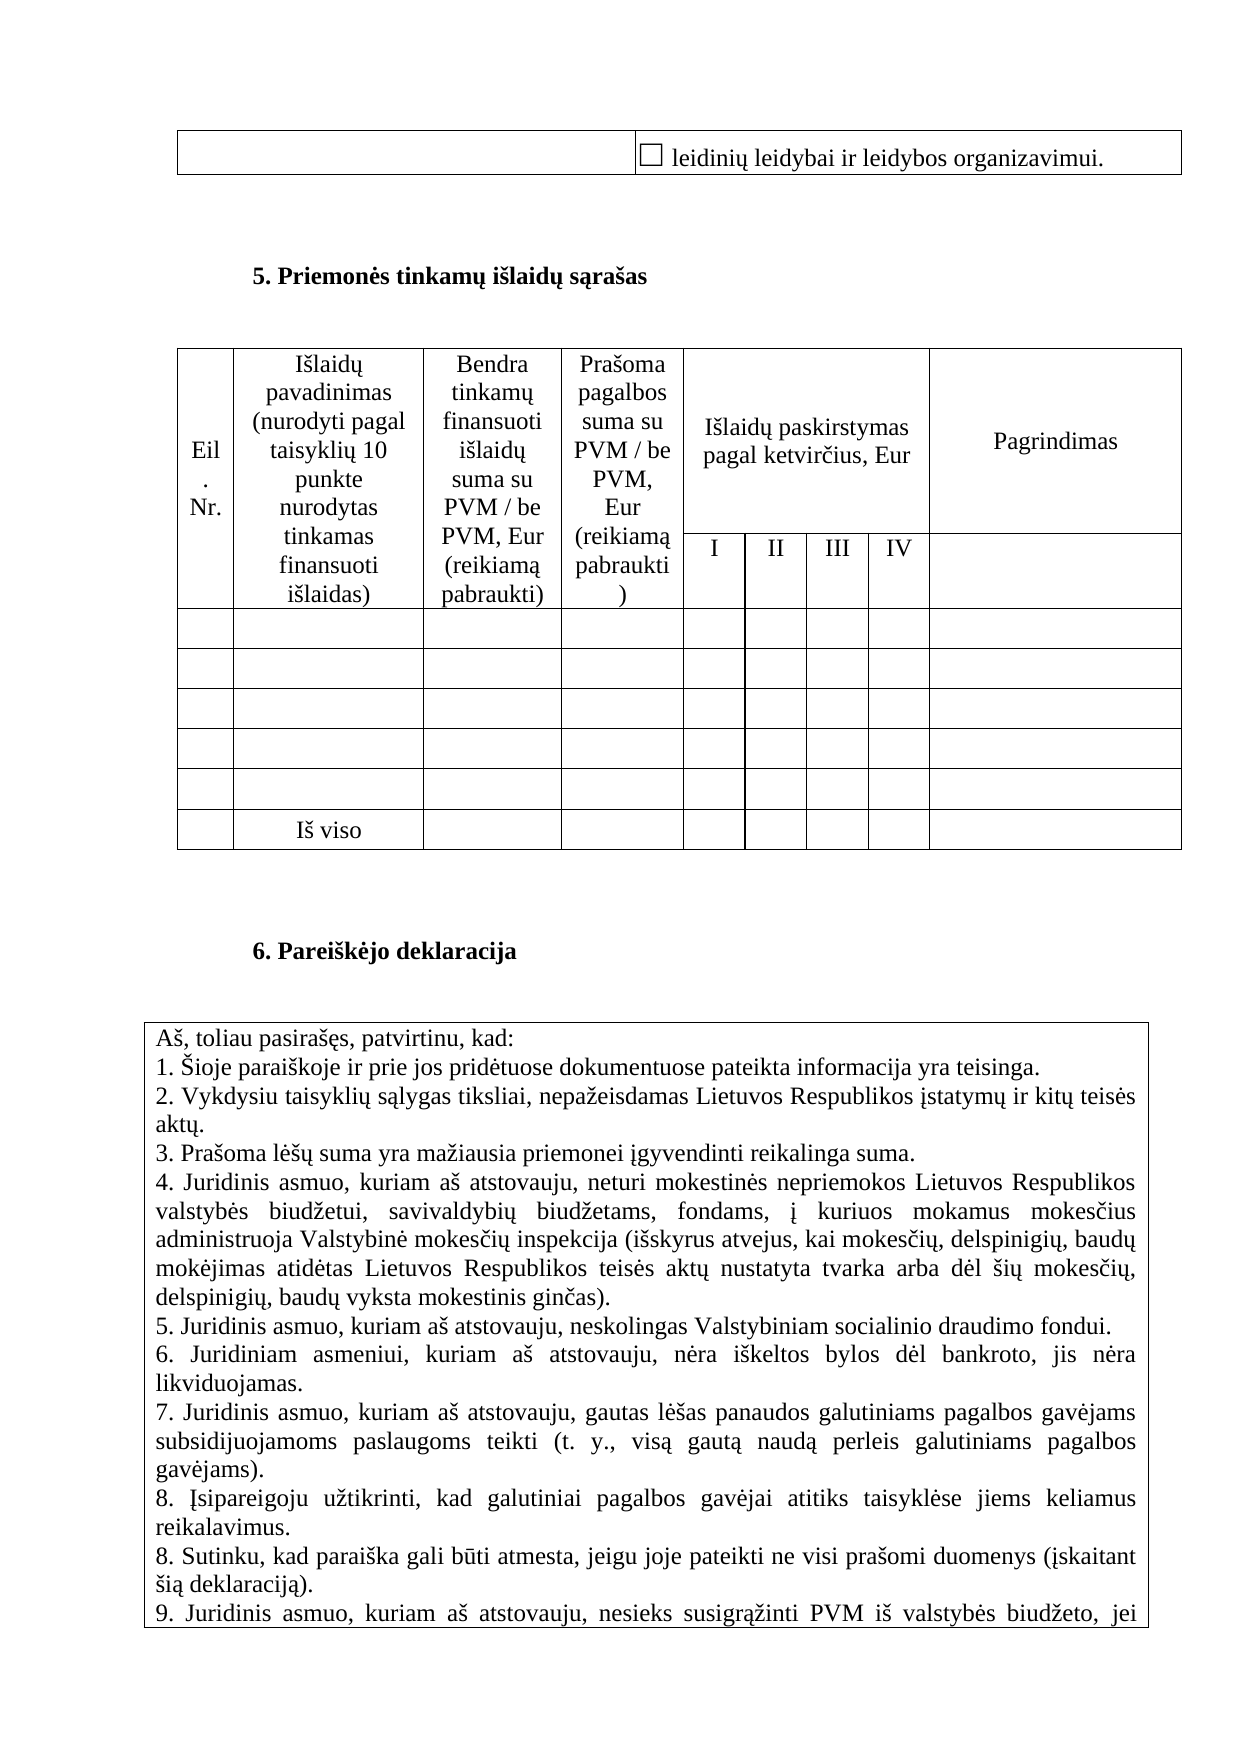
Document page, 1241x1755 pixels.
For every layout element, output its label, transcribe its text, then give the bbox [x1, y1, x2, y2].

table_cell [424, 810, 561, 849]
table_cell [684, 729, 744, 768]
table_cell [424, 649, 561, 688]
table_header Išlaidų pavadinimas (nurodyti pagal taisyklių 10 punkte nurodytas tinkamas finansuoti išlaidas) [234, 349, 423, 607]
table_cell [178, 609, 233, 648]
table_cell [562, 689, 683, 728]
table_cell [234, 609, 423, 648]
table_cell [178, 649, 233, 688]
table_header Pagrindimas [930, 349, 1181, 532]
table_cell [178, 131, 635, 174]
table_cell [424, 769, 561, 808]
table_cell [424, 609, 561, 648]
table_cell [930, 609, 1181, 648]
table_cell [562, 649, 683, 688]
table_cell [746, 649, 806, 688]
table_cell [562, 609, 683, 648]
table_cell [807, 810, 868, 849]
table_cell [562, 810, 683, 849]
table_cell [234, 729, 423, 768]
table_cell [807, 729, 868, 768]
table_cell [869, 689, 929, 728]
table_cell [869, 769, 929, 808]
table_cell [807, 769, 868, 808]
table_cell [234, 769, 423, 808]
table_header Aš, toliau pasirašęs, patvirtinu, kad: 1. Šioje paraiškoje ir prie jos pridėtuose dokumentuose pateikta informacija yra teisinga. 2. Vykdysiu taisyklių sąlygas tiksliai, nepažeisdamas Lietuvos Respublikos įstatymų ir kitų teisės aktų. 3. Prašoma lėšų suma yra mažiausia priemonei įgyvendinti reikalinga suma. 4. Juridinis asmuo, kuriam aš atstovauju, neturi mokestinės nepriemokos Lietuvos Respublikos valstybės biudžetui, savivaldybių biudžetams, fondams, į kuriuos mokamus mokesčius administruoja Valstybinė mokesčių inspekcija (išskyrus atvejus, kai mokesčių, delspinigių, baudų mokėjimas atidėtas Lietuvos Respublikos teisės aktų nustatyta tvarka arba dėl šių mokesčių, delspinigių, baudų vyksta mokestinis ginčas). 5. Juridinis asmuo, kuriam aš atstovauju, neskolingas Valstybiniam socialinio draudimo fondui. 6. Juridiniam asmeniui, kuriam aš atstovauju, nėra iškeltos bylos dėl bankroto, jis nėra likviduojamas. 7. Juridinis asmuo, kuriam aš atstovauju, gautas lėšas panaudos galutiniams pagalbos gavėjams subsidijuojamoms paslaugoms teikti (t. y., visą gautą naudą perleis galutiniams pagalbos gavėjams). 8. Įsipareigoju užtikrinti, kad galutiniai pagalbos gavėjai atitiks taisyklėse jiems keliamus reikalavimus. 8. Sutinku, kad paraiška gali būti atmesta, jeigu joje pateikti ne visi prašomi duomenys (įskaitant šią deklaraciją). 9. Juridinis asmuo, kuriam aš atstovauju, nesieks susigrąžinti PVM iš valstybės biudžeto, jei [145, 1023, 1148, 1627]
table_cell [746, 810, 806, 849]
table_cell [930, 729, 1181, 768]
table_cell [930, 649, 1181, 688]
table_cell [930, 810, 1181, 849]
table_cell [746, 729, 806, 768]
table_cell [178, 769, 233, 808]
table_cell [807, 649, 868, 688]
table_cell [930, 534, 1181, 607]
table_cell [562, 729, 683, 768]
table_cell [869, 810, 929, 849]
table_cell [746, 689, 806, 728]
table_cell [869, 609, 929, 648]
table_cell [234, 649, 423, 688]
table_cell [562, 769, 683, 808]
table_cell [178, 810, 233, 849]
table_cell [684, 649, 744, 688]
table_cell [807, 609, 868, 648]
table_cell [869, 729, 929, 768]
table_cell [234, 689, 423, 728]
table_cell [684, 609, 744, 648]
table_cell [178, 689, 233, 728]
table_cell [684, 810, 744, 849]
table_cell IV [869, 534, 929, 607]
table_cell [424, 689, 561, 728]
table_header Eil. Nr. [178, 349, 233, 607]
table_cell [930, 769, 1181, 808]
table_cell Iš viso [234, 810, 423, 849]
table_cell I [684, 534, 744, 607]
table_header Išlaidų paskirstymas pagal ketvirčius, Eur [684, 349, 929, 532]
table_header Prašoma pagalbos suma su PVM / be PVM, Eur (reikiamą pabraukti) [562, 349, 683, 607]
table_cell □ leidinių leidybai ir leidybos organizavimui. [636, 131, 1181, 174]
table_cell [684, 769, 744, 808]
table_header Bendra tinkamų finansuoti išlaidų suma su PVM / be PVM, Eur (reikiamą pabraukti) [424, 349, 561, 607]
text 5. Priemonės tinkamų išlaidų sąrašas [177, 261, 1181, 290]
table_cell III [807, 534, 868, 607]
table_cell [424, 729, 561, 768]
table_cell [684, 689, 744, 728]
table_cell [746, 609, 806, 648]
table_cell [869, 649, 929, 688]
text 6. Pareiškėjo deklaracija [177, 936, 1181, 965]
table_cell [746, 769, 806, 808]
table_cell II [746, 534, 806, 607]
table_cell [930, 689, 1181, 728]
table_cell [807, 689, 868, 728]
table_cell [178, 729, 233, 768]
